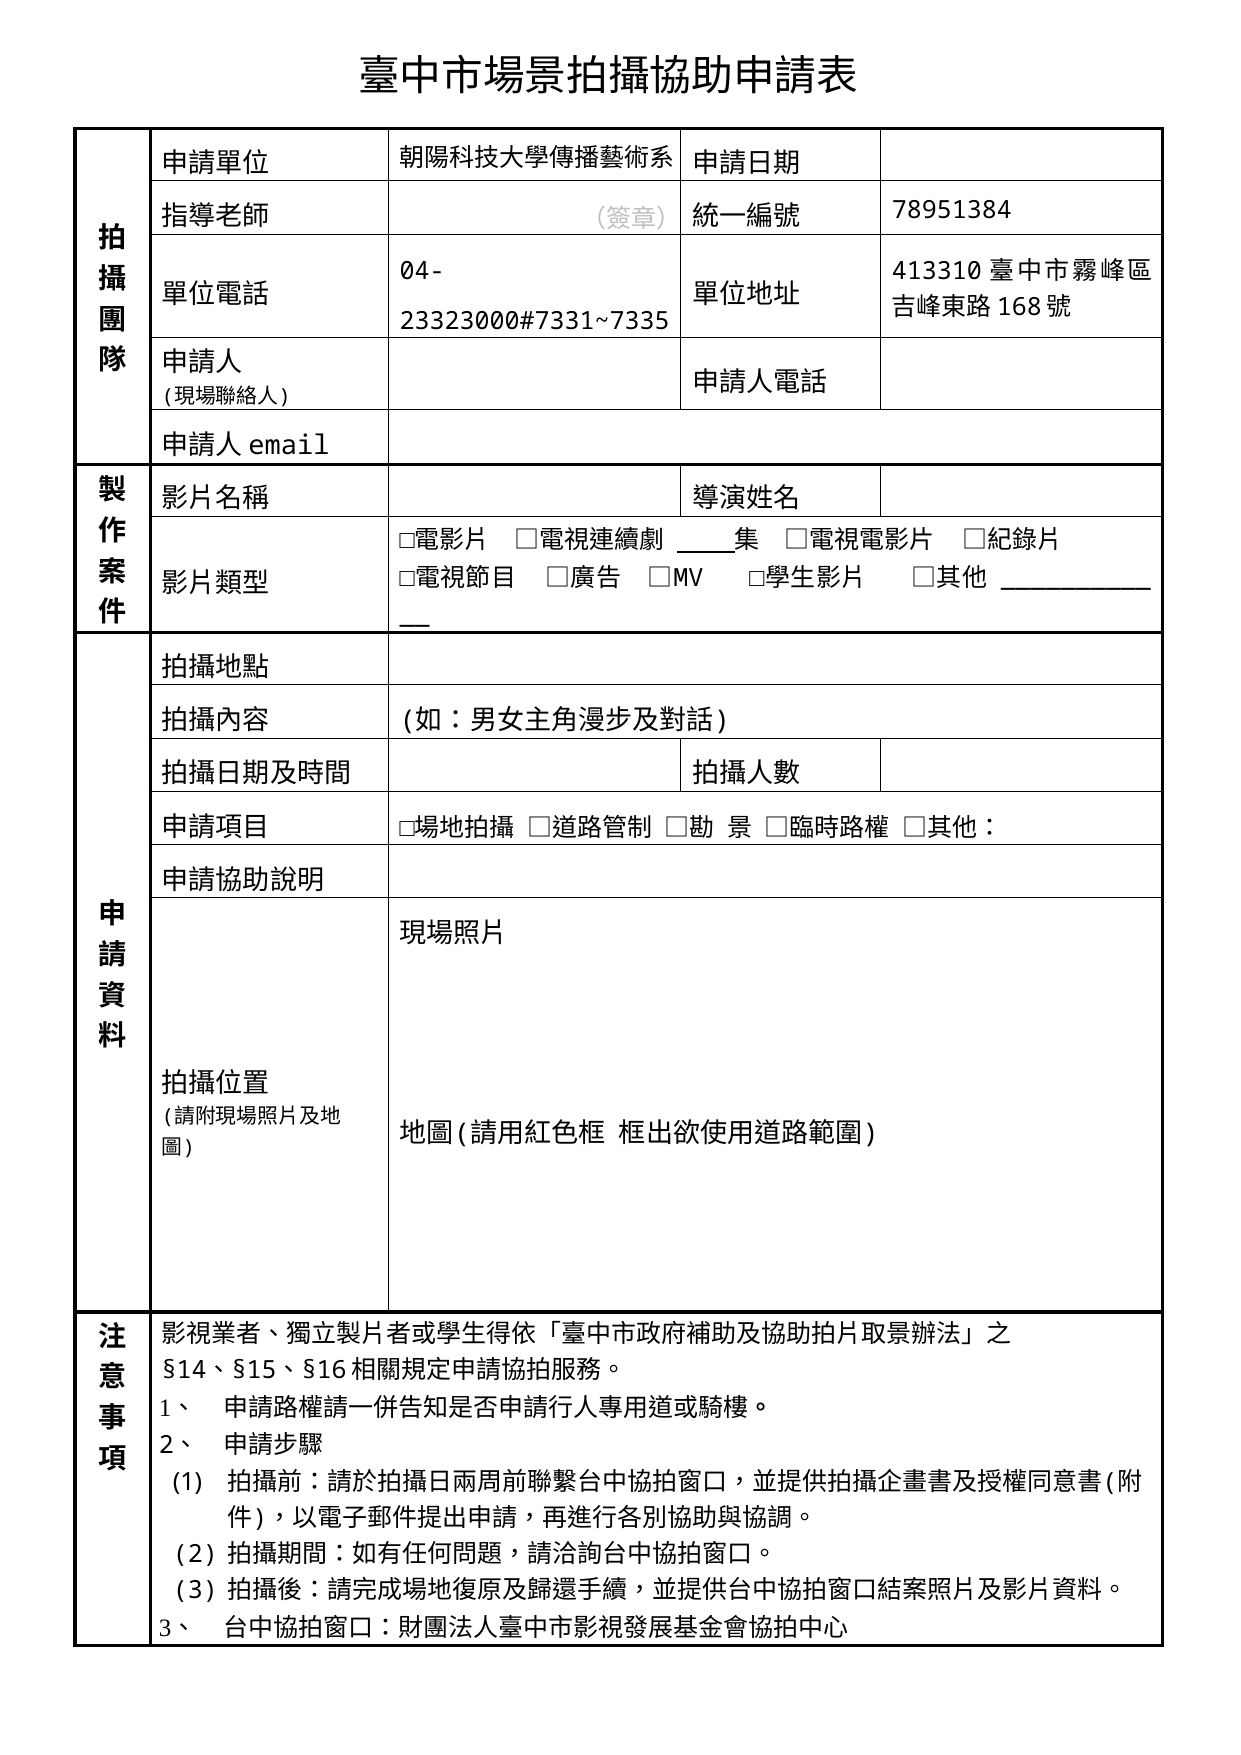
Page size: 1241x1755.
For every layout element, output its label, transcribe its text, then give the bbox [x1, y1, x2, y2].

table_cell [881, 739, 1161, 791]
table_cell 申請項目 [152, 792, 388, 844]
table_header [881, 130, 1161, 180]
table_cell 04-23323000#7331~7335 [389, 235, 680, 337]
table_cell [881, 466, 1161, 516]
table_cell 413310臺中市霧峰區吉峰東路168號 [881, 235, 1161, 337]
table_cell 申請人 (現場聯絡人) [152, 338, 388, 409]
table_cell 製 作 案 件 [77, 466, 149, 631]
table_cell 申請資料 [77, 634, 149, 1310]
table_header 申請日期 [681, 130, 880, 180]
table_cell 注意事項 [77, 1314, 149, 1643]
table_cell [389, 338, 680, 409]
table_cell （簽章） [389, 181, 680, 233]
table_cell □電影片 □電視連續劇 集 □電視電影片 □紀錄片 □電視節目 □廣告 □MV □學生影片 □其他 ____________ [389, 517, 1161, 631]
table_header 朝陽科技大學傳播藝術系 [389, 130, 680, 180]
table_cell 78951384 [881, 181, 1161, 233]
table_cell [389, 634, 1161, 684]
table_cell [389, 466, 680, 516]
table_cell 拍攝內容 [152, 685, 388, 737]
table_cell □場地拍攝 □道路管制 □勘 景 □臨時路權 □其他： [389, 792, 1161, 844]
table_cell 現場照片 地圖(請用紅色框 框出欲使用道路範圍) [389, 898, 1161, 1310]
table_cell 申請人email [152, 410, 388, 462]
table_cell 拍攝地點 [152, 634, 388, 684]
table_cell [389, 739, 680, 791]
table_cell 導演姓名 [681, 466, 880, 516]
table_cell 指導老師 [152, 181, 388, 233]
table_cell [389, 845, 1161, 897]
table_cell 拍攝位置 (請附現場照片及地圖) [152, 898, 388, 1310]
table_cell 拍攝日期及時間 [152, 739, 388, 791]
table_header 申請單位 [152, 130, 388, 180]
text 臺中市場景拍攝協助申請表 [75, 42, 1141, 102]
table_cell 影片名稱 [152, 466, 388, 516]
table_cell (如：男女主角漫步及對話) [389, 685, 1161, 737]
table_cell [389, 410, 1161, 462]
table_cell 單位電話 [152, 235, 388, 337]
table_cell 申請人電話 [681, 338, 880, 409]
table_cell 影片類型 [152, 517, 388, 631]
table_header 拍 攝 團 隊 [77, 130, 149, 462]
table_cell 影視業者、獨立製片者或學生得依「臺中市政府補助及協助拍片取景辦法」之§14、§15、§16相關規定申請協拍服務。 申請路權請一併告知是否申請行人專用道或騎樓。 申請步驟 拍攝前：請於拍攝日兩周前聯繫台中協拍窗口，並提供拍攝企畫書及授權同意書(附件)，以電子郵件提出申請，再進行各別協助與協調。 拍攝期間：如有任何問題，請洽詢台中協拍窗口。 拍攝後：請完成場地復原及歸還手續，並提供台中協拍窗口結案照片及影片資料。 台中協拍窗口：財團法人臺中市影視發展基金會協拍中心 周小姐 04-23236100分機33 shanon0130@tfdf.org.tw 韓小姐 04-23236100分機32 nanahan@tfdf.org.tw 賴先生 04-23236100分機34 kennylai@tfdf.org.tw [152, 1314, 1161, 1643]
table_cell 統一編號 [681, 181, 880, 233]
table_cell 拍攝人數 [681, 739, 880, 791]
table_cell [881, 338, 1161, 409]
table_cell 單位地址 [681, 235, 880, 337]
table_cell 申請協助說明 [152, 845, 388, 897]
